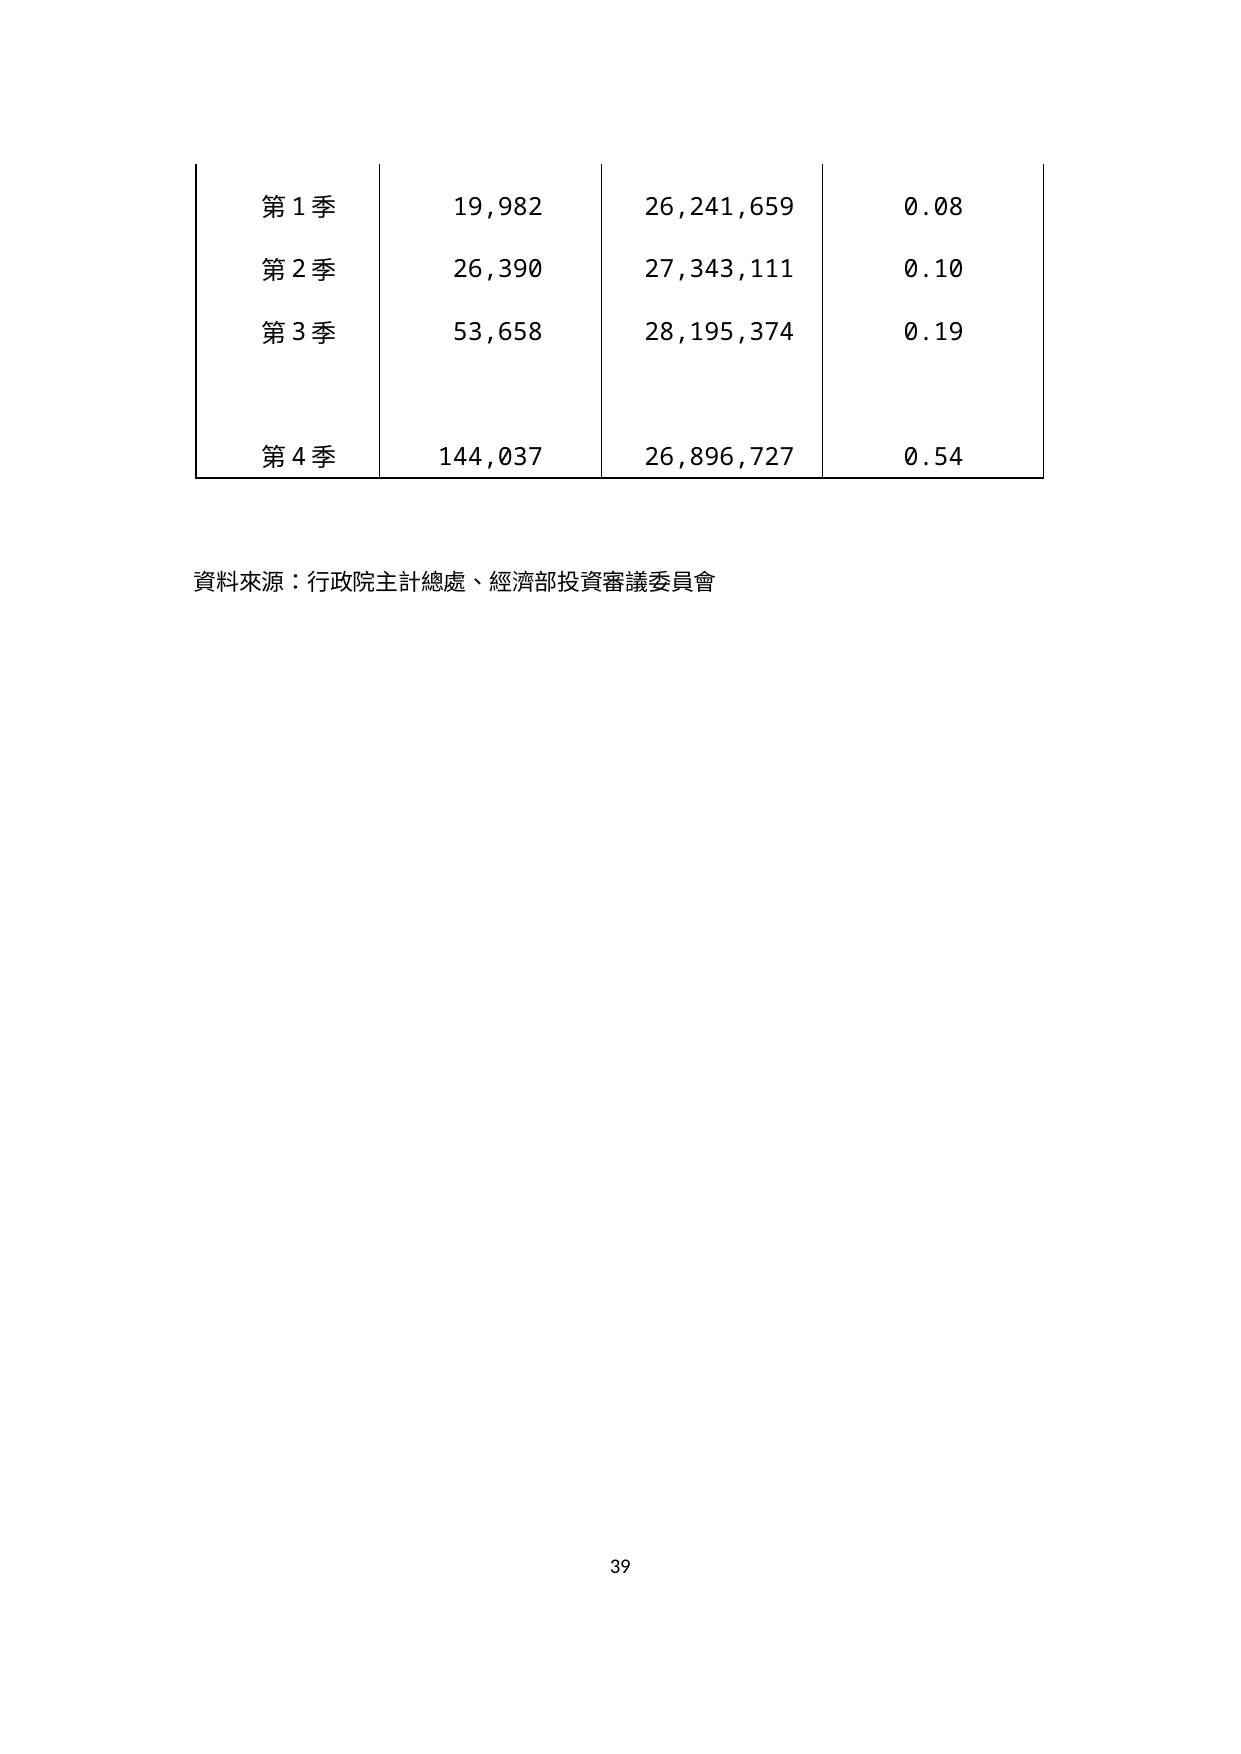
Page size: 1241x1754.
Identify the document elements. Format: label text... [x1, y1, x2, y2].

table_cell 27,343,111 [602, 227, 822, 289]
table_cell 28,195,374 [602, 289, 822, 352]
table_cell 26,390 [380, 227, 601, 289]
table_cell 26,896,727 [602, 352, 822, 477]
table_cell 第1季 [197, 164, 379, 227]
table_cell 0.54 [823, 352, 1043, 477]
table_cell 第2季 [197, 227, 379, 289]
table_cell 0.19 [823, 289, 1043, 352]
table_cell 53,658 [380, 289, 601, 352]
table_cell 19,982 [380, 164, 601, 227]
text 資料來源：行政院主計總處、經濟部投資審議委員會 [193, 539, 1053, 602]
table_cell 0.08 [823, 164, 1043, 227]
table_cell 26,241,659 [602, 164, 822, 227]
table_cell 0.10 [823, 227, 1043, 289]
table_cell 144,037 [380, 352, 601, 477]
table_cell 第3季 [197, 289, 379, 352]
table_cell 第4季 [197, 352, 379, 477]
